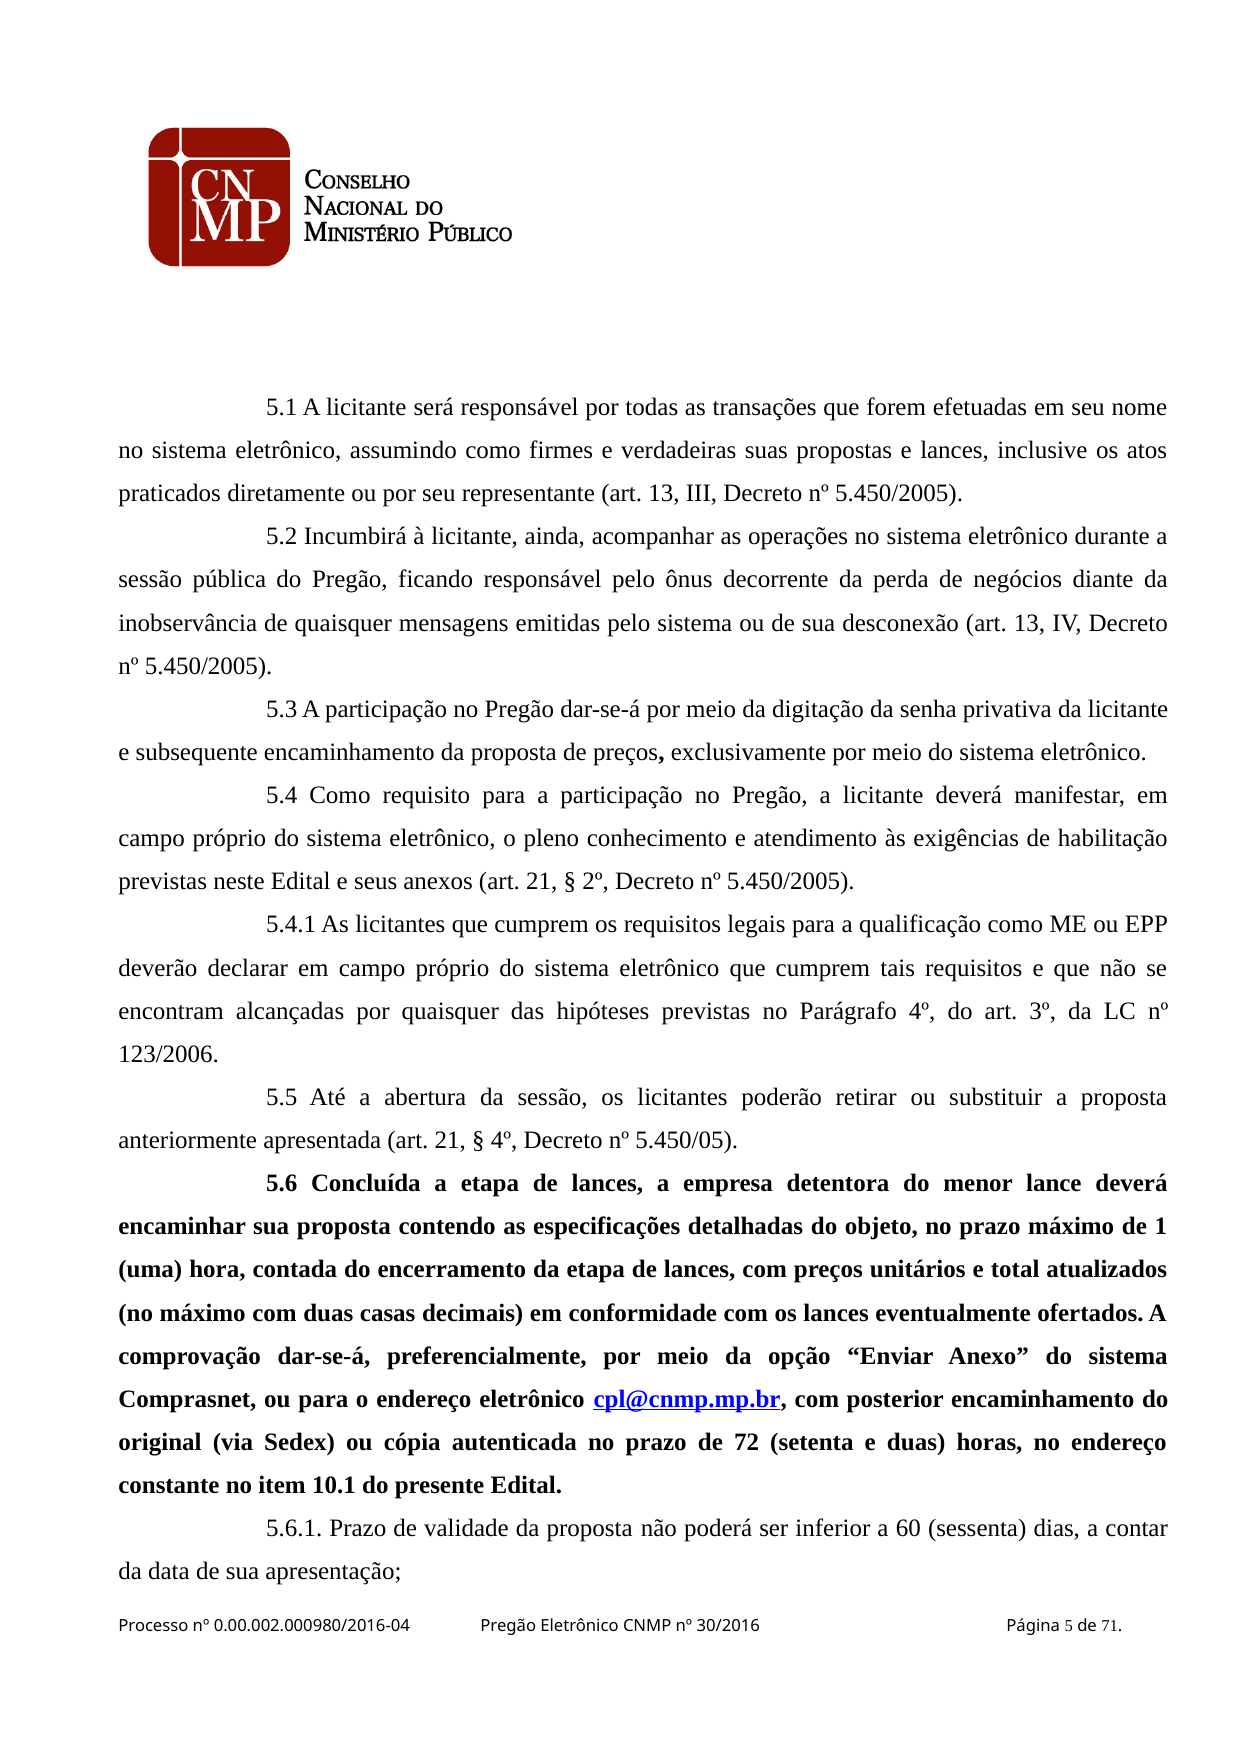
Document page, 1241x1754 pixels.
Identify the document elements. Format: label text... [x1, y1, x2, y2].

text 5.4 Como requisito para a participação no Pregão, a licitante deverá manifestar, em campo próprio do sistema eletrônico, o pleno conhecimento e atendimento às exigências de habilitação previstas neste Edital e seus anexos (art. 21, § 2º, Decreto nº 5.450/2005). [118, 780, 1169, 895]
text 5.5 Até a abertura da sessão, os licitantes poderão retirar ou substituir a proposta anteriormente apresentada (art. 21, § 4º, Decreto nº 5.450/05). [118, 1082, 1169, 1154]
text 5.6.1. Prazo de validade da proposta não poderá ser inferior a 60 (sessenta) dias, a contar da data de sua apresentação; [118, 1513, 1169, 1585]
text 5.1 A licitante será responsável por todas as transações que forem efetuadas em seu nome no sistema eletrônico, assumindo como firmes e verdadeiras suas propostas e lances, inclusive os atos praticados diretamente ou por seu representante (art. 13, III, Decreto nº 5.450/2005). [118, 392, 1169, 507]
text 5.3 A participação no Pregão dar-se-á por meio da digitação da senha privativa da licitante e subsequente encaminhamento da proposta de preços, exclusivamente por meio do sistema eletrônico. [118, 694, 1169, 766]
text 5.2 Incumbirá à licitante, ainda, acompanhar as operações no sistema eletrônico durante a sessão pública do Pregão, ficando responsável pelo ônus decorrente da perda de negócios diante da inobservância de quaisquer mensagens emitidas pelo sistema ou de sua desconexão (art. 13, IV, Decreto nº 5.450/2005). [118, 521, 1169, 679]
picture [124, 105, 528, 288]
text 5.4.1 As licitantes que cumprem os requisitos legais para a qualificação como ME ou EPP deverão declarar em campo próprio do sistema eletrônico que cumprem tais requisitos e que não se encontram alcançadas por quaisquer das hipóteses previstas no Parágrafo 4º, do art. 3º, da LC nº 123/2006. [118, 909, 1169, 1068]
text 5.6 Concluída a etapa de lances, a empresa detentora do menor lance deverá encaminhar sua proposta contendo as especificações detalhadas do objeto, no prazo máximo de 1 (uma) hora, contada do encerramento da etapa de lances, com preços unitários e total atualizados (no máximo com duas casas decimais) em conformidade com os lances eventualmente ofertados. A comprovação dar-se-á, preferencialmente, por meio da opção “Enviar Anexo” do sistema Comprasnet, ou para o endereço eletrônico cpl@cnmp.mp.br, com posterior encaminhamento do original (via Sedex) ou cópia autenticada no prazo de 72 (setenta e duas) horas, no endereço constante no item 10.1 do presente Edital. [118, 1168, 1169, 1499]
